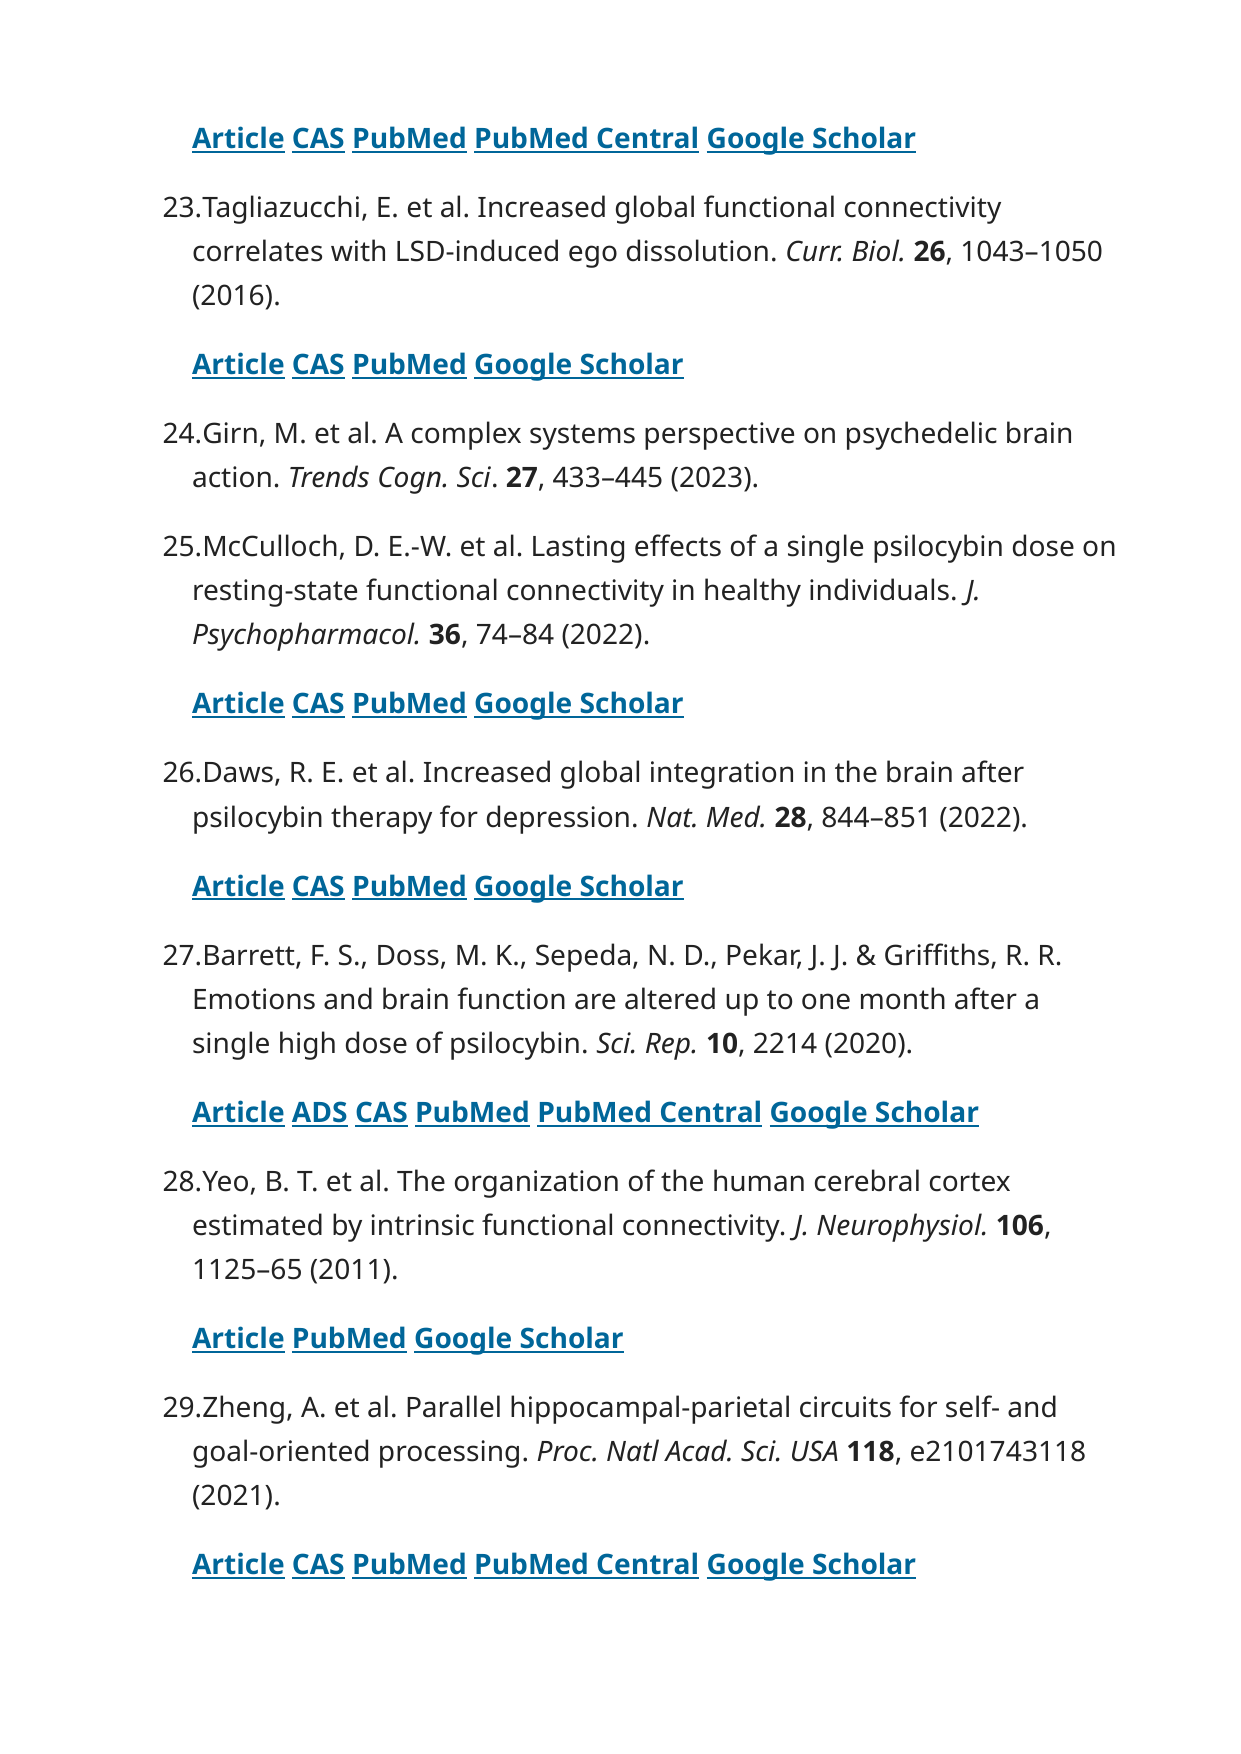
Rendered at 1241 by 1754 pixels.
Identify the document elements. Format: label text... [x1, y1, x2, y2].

list Daws, R. E. et al. Increased global integration in the brain after psilocybin therapy for depression. Nat. Med. 28, 844–851 (2022). [162, 753, 1122, 835]
list McCulloch, D. E.-W. et al. Lasting effects of a single psilocybin dose on resting-state functional connectivity in healthy individuals. J. Psychopharmacol. 36, 74–84 (2022). [162, 527, 1122, 653]
list Article ADS CAS PubMed PubMed Central Google Scholar [162, 1092, 1122, 1131]
list Barrett, F. S., Doss, M. K., Sepeda, N. D., Pekar, J. J. & Griffiths, R. R. Emotions and brain function are altered up to one month after a single high dose of psilocybin. Sci. Rep. 10, 2214 (2020). [162, 935, 1122, 1061]
list Article CAS PubMed PubMed Central Google Scholar [162, 118, 1122, 156]
list Article CAS PubMed Google Scholar [162, 344, 1122, 383]
list Tagliazucchi, E. et al. Increased global functional connectivity correlates with LSD-induced ego dissolution. Curr. Biol. 26, 1043–1050 (2016). [162, 187, 1122, 314]
list Article CAS PubMed Google Scholar [162, 684, 1122, 722]
list Article PubMed Google Scholar [162, 1318, 1122, 1357]
list Yeo, B. T. et al. The organization of the human cerebral cortex estimated by intrinsic functional connectivity. J. Neurophysiol. 106, 1125–65 (2011). [162, 1161, 1122, 1288]
list Girn, M. et al. A complex systems perspective on psychedelic brain action. Trends Cogn. Sci. 27, 433–445 (2023). [162, 413, 1122, 496]
list Article CAS PubMed Google Scholar [162, 866, 1122, 904]
list Article CAS PubMed PubMed Central Google Scholar [162, 1545, 1122, 1583]
list Zheng, A. et al. Parallel hippocampal-parietal circuits for self- and goal-oriented processing. Proc. Natl Acad. Sci. USA 118, e2101743118 (2021). [162, 1387, 1122, 1514]
